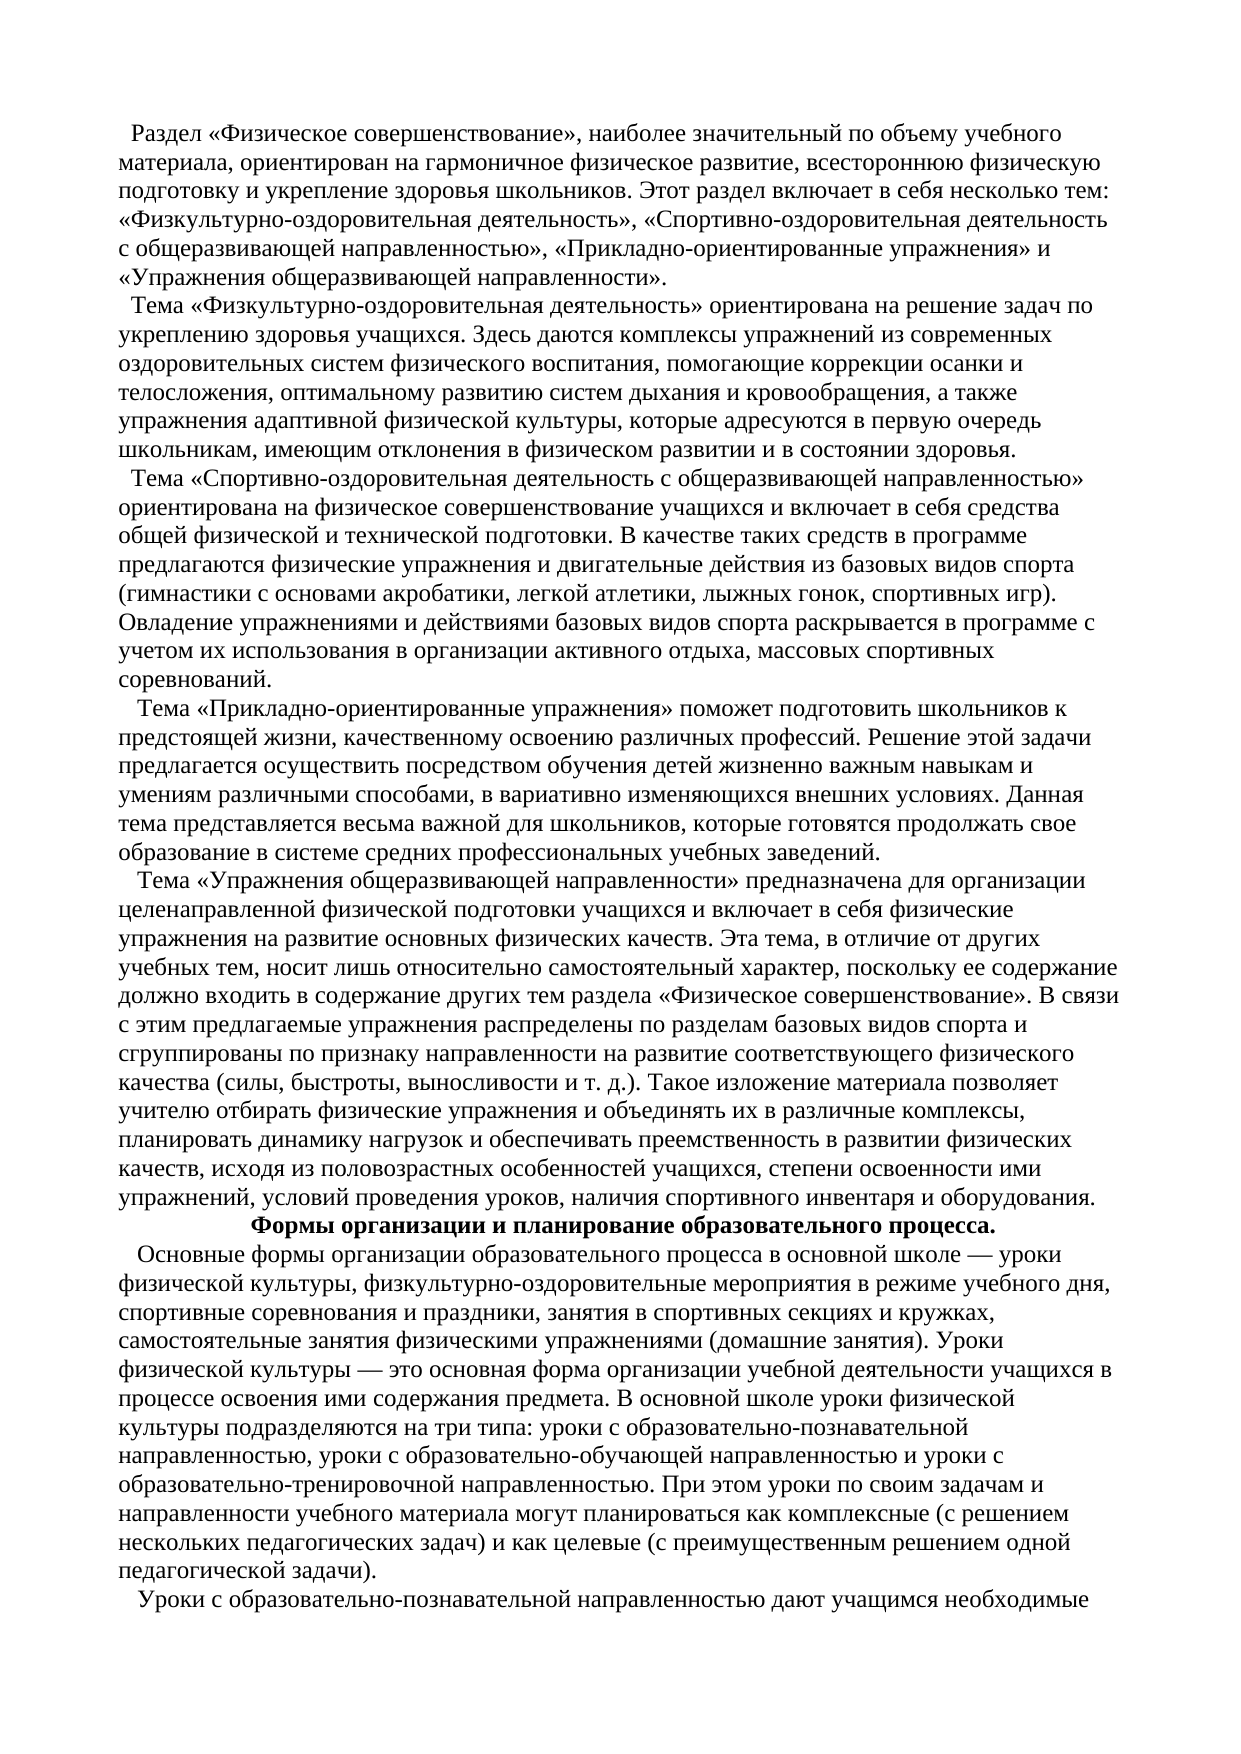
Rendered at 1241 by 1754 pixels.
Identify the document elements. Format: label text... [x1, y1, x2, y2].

text Тема «Упражнения общеразвивающей направленности» предназначена для организации целенаправленной физической подготовки учащихся и включает в себя физические упражнения на развитие основных физических качеств. Эта тема, в отличие от других учебных тем, носит лишь относительно самостоятельный характер, поскольку ее содержание должно входить в содержание других тем раздела «Физическое совершенствование». В связи с этим предлагаемые упражнения распределены по разделам базовых видов спорта и сгруппированы по признаку направленности на развитие соответствующего физического качества (силы, быстроты, выносливости и т. д.). Такое изложение материала позволяет учителю отбирать физические упражнения и объединять их в различные комплексы, планировать динамику нагрузок и обеспечивать преемственность в развитии физических качеств, исходя из половозрастных особенностей учащихся, степени освоенности ими упражнений, условий проведения уроков, наличия спортивного инвентаря и оборудования. [118, 866, 1122, 1211]
text Тема «Физкультурно-оздоровительная деятельность» ориентирована на решение задач по укреплению здоровья учащихся. Здесь даются комплексы упражнений из современных оздоровительных систем физического воспитания, помогающие коррекции осанки и телосложения, оптимальному развитию систем дыхания и кровообращения, а также упражнения адаптивной физической культуры, которые адресуются в первую очередь школьникам, имеющим отклонения в физическом развитии и в состоянии здоровья. [118, 291, 1122, 463]
text Основные формы организации образовательного процесса в основной школе — уроки физической культуры, физкультурно-оздоровительные мероприятия в режиме учебного дня, спортивные соревнования и праздники, занятия в спортивных секциях и кружках, самостоятельные занятия физическими упражнениями (домашние занятия). Уроки физической культуры — это основная форма организации учебной деятельности учащихся в процессе освоения ими содержания предмета. В основной школе уроки физической культуры подразделяются на три типа: уроки с образовательно-познавательной направленностью, уроки с образовательно-обучающей направленностью и уроки с образовательно-тренировочной направленностью. При этом уроки по своим задачам и направленности учебного материала могут планироваться как комплексные (с решением нескольких педагогических задач) и как целевые (с преимущественным решением одной педагогической задачи). [118, 1239, 1122, 1584]
text Раздел «Физическое совершенствование», наиболее значительный по объему учебного материала, ориентирован на гармоничное физическое развитие, всестороннюю физическую подготовку и укрепление здоровья школьников. Этот раздел включает в себя несколько тем: «Физкультурно-оздоровительная деятельность», «Спортивно-оздоровительная деятельность с общеразвивающей направленностью», «Прикладно-ориентированные упражнения» и «Упражнения общеразвивающей направленности». [118, 118, 1122, 291]
text Тема «Спортивно-оздоровительная деятельность с общеразвивающей направленностью» ориентирована на физическое совершенствование учащихся и включает в себя средства общей физической и технической подготовки. В качестве таких средств в программе предлагаются физические упражнения и двигательные действия из базовых видов спорта (гимнастики с основами акробатики, легкой атлетики, лыжных гонок, спортивных игр). Овладение упражнениями и действиями базовых видов спорта раскрывается в программе с учетом их использования в организации активного отдыха, массовых спортивных соревнований. [118, 463, 1122, 693]
text Тема «Прикладно-ориентированные упражнения» поможет подготовить школьников к предстоящей жизни, качественному освоению различных профессий. Решение этой задачи предлагается осуществить посредством обучения детей жизненно важным навыкам и умениям различными способами, в вариативно изменяющихся внешних условиях. Данная тема представляется весьма важной для школьников, которые готовятся продолжать свое образование в системе средних профессиональных учебных заведений. [118, 693, 1122, 866]
text Уроки с образовательно-познавательной направленностью дают учащимся необходимые [118, 1584, 1122, 1613]
text Формы организации и планирование образовательного процесса. [118, 1211, 1122, 1239]
